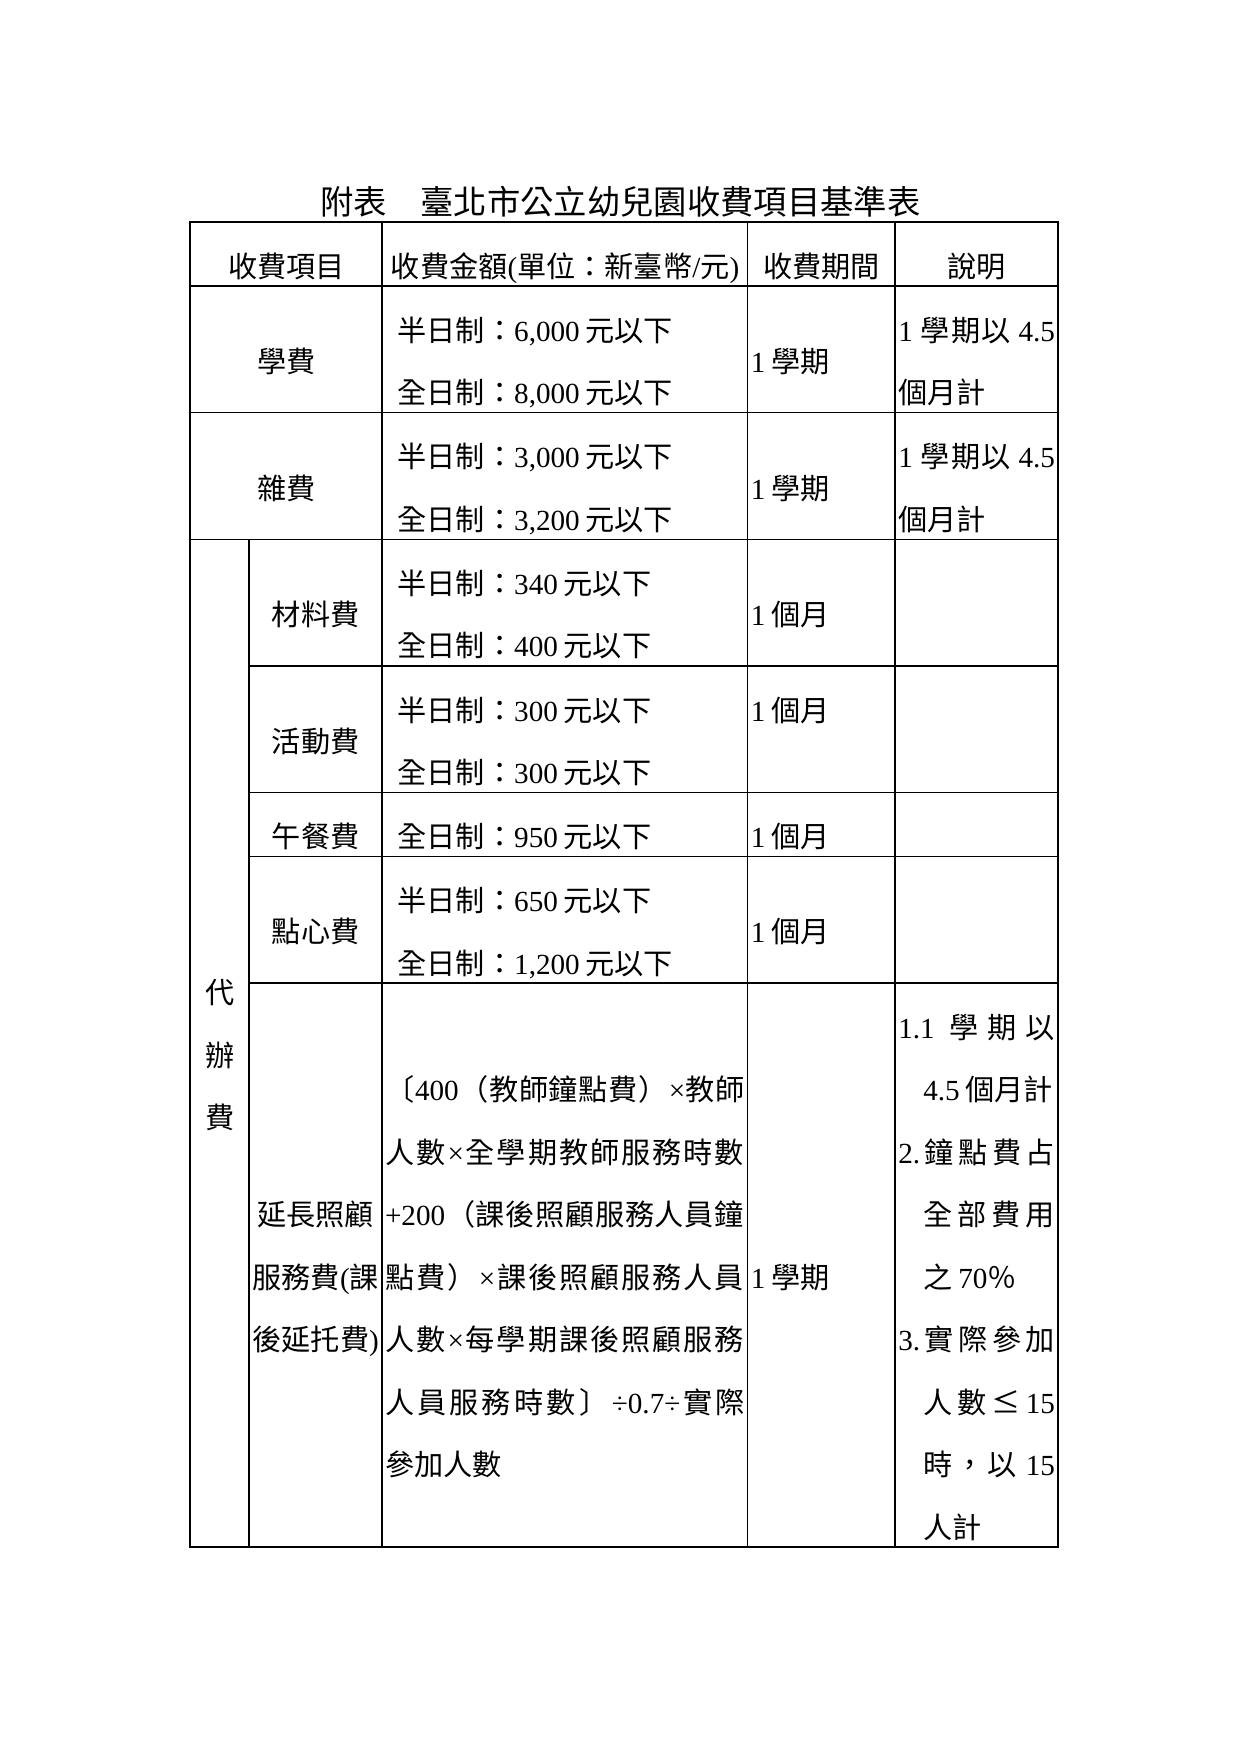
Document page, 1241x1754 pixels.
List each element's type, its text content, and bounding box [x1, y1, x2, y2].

table_cell 半日制：300元以下 全日制：300元以下 [383, 667, 747, 792]
table_header 說明 [896, 223, 1057, 285]
table_cell [896, 540, 1057, 665]
table_cell 全日制：950元以下 [383, 793, 747, 856]
table_cell 〔400（教師鐘點費）×教師人數×全學期教師服務時數+200（課後照顧服務人員鐘點費）×課後照顧服務人員人數×每學期課後照顧服務人員服務時數〕÷0.7÷實際參加人數 [383, 984, 747, 1546]
table_cell 延長照顧服務費(課後延托費) [250, 984, 381, 1546]
table_cell 1學期 [748, 984, 894, 1546]
table_cell 活動費 [250, 667, 381, 792]
table_cell 午餐費 [250, 793, 381, 856]
table_cell 1個月 [748, 857, 894, 982]
table_cell 點心費 [250, 857, 381, 982]
table_cell 1個月 [748, 667, 894, 792]
table_cell 雜費 [191, 413, 381, 538]
table_cell 1個月 [748, 540, 894, 665]
table_cell 材料費 [250, 540, 381, 665]
table_header 收費期間 [748, 223, 894, 285]
table_header 收費金額(單位：新臺幣/元) [383, 223, 747, 285]
table_cell 1.1學期以4.5個月計 2.鐘點費占全部費用之70％ 3.實際參加人數≤15時，以15人計 [896, 984, 1057, 1546]
table_cell [896, 857, 1057, 982]
table_cell 1學期以4.5個月計 [896, 413, 1057, 538]
table_cell 1學期以4.5個月計 [896, 287, 1057, 412]
table_cell [896, 793, 1057, 856]
table_cell 1學期 [748, 287, 894, 412]
table_cell 1學期 [748, 413, 894, 538]
table_cell 半日制：3,000元以下 全日制：3,200元以下 [383, 413, 747, 538]
table_header 收費項目 [191, 223, 381, 285]
table_cell 代辦費 [191, 540, 248, 1546]
table_cell 半日制：340元以下 全日制：400元以下 [383, 540, 747, 665]
table_cell 半日制：650元以下 全日制：1,200元以下 [383, 857, 747, 982]
table_cell [896, 667, 1057, 792]
text 附表 臺北市公立幼兒園收費項目基準表 [187, 158, 1053, 221]
table_cell 半日制：6,000元以下 全日制：8,000元以下 [383, 287, 747, 412]
table_cell 1個月 [748, 793, 894, 856]
table_cell 學費 [191, 287, 381, 412]
